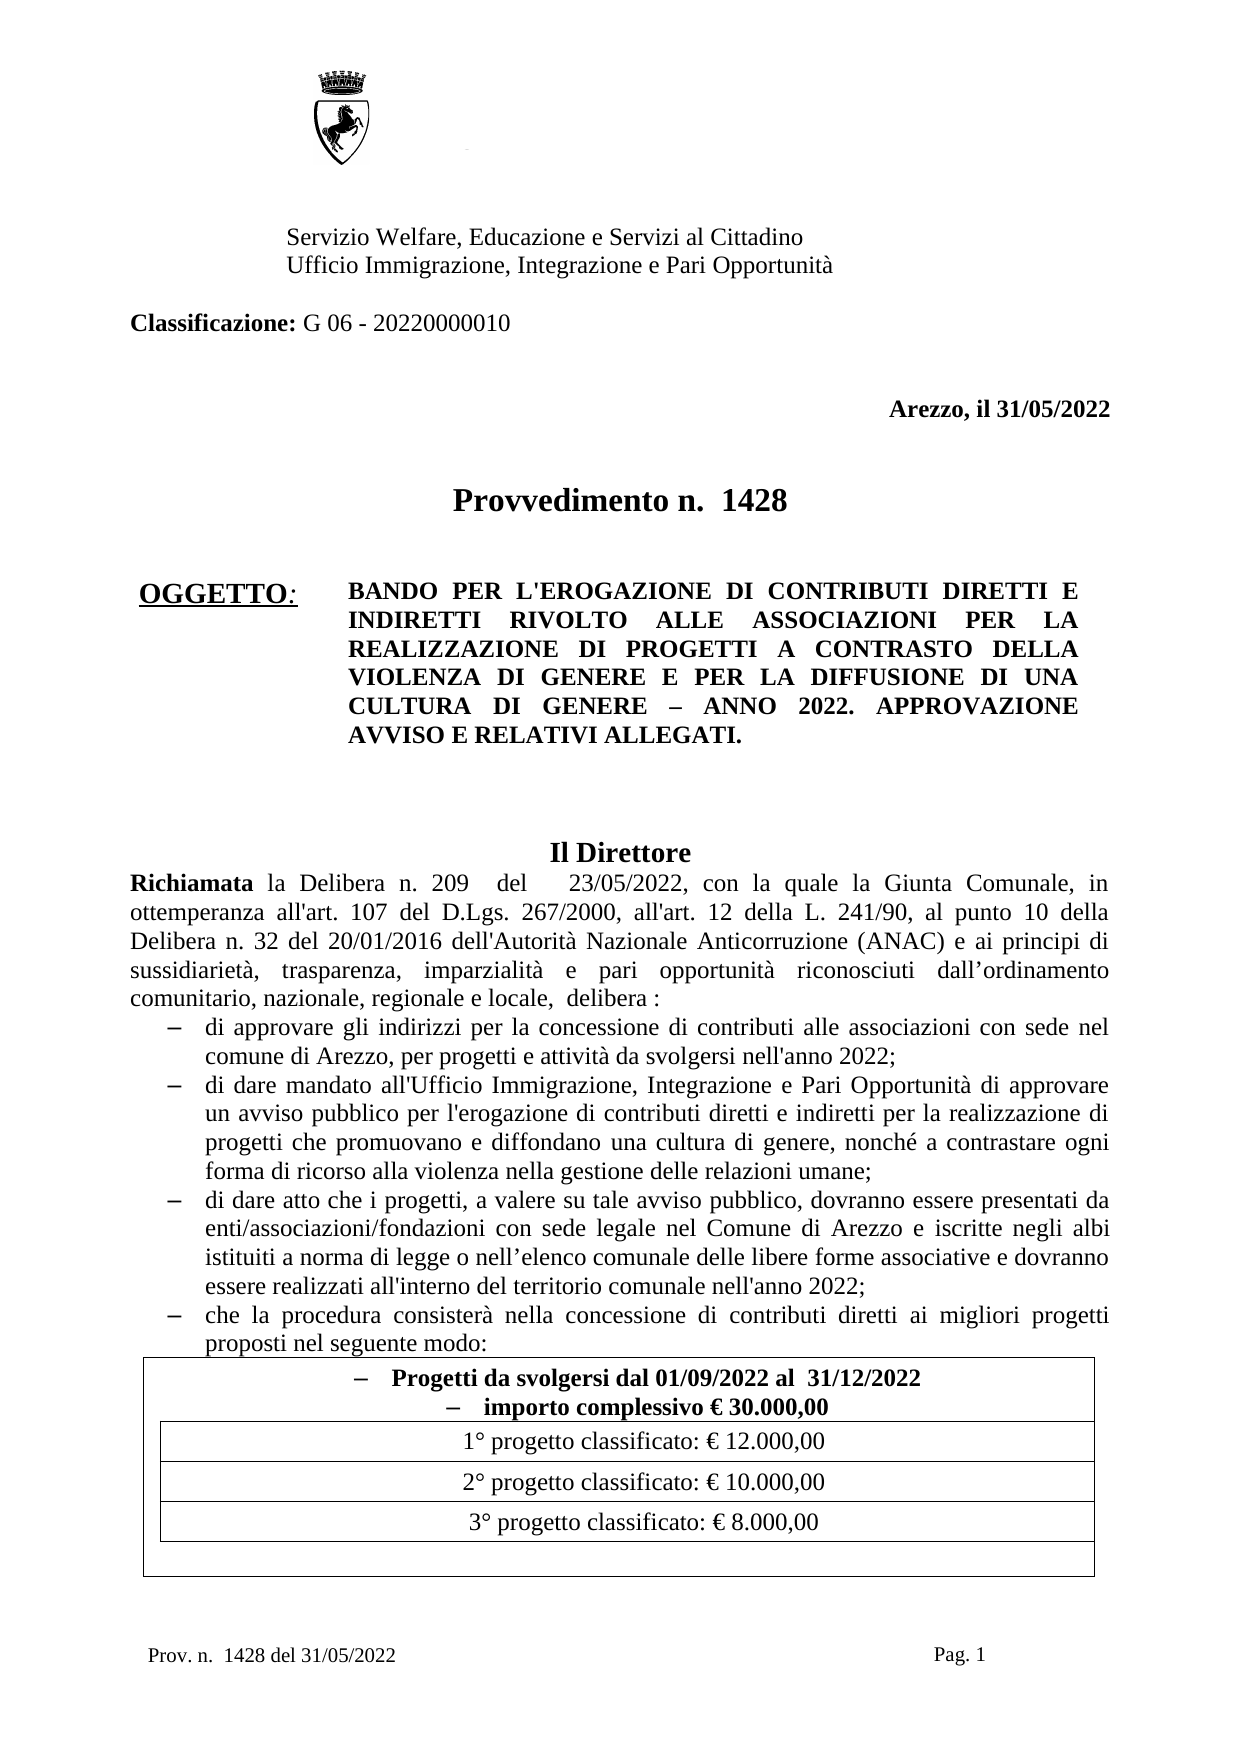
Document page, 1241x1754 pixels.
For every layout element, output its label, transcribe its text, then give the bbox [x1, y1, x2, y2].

table_header BANDO PER L'EROGAZIONE DI CONTRIBUTI DIRETTI E INDIRETTI RIVOLTO ALLE ASSOCIAZIONI PER LA REALIZZAZIONE DI PROGETTI A CONTRASTO DELLA VIOLENZA DI GENERE E PER LA DIFFUSIONE DI UNA CULTURA DI GENERE – ANNO 2022. APPROVAZIONE AVVISO E RELATIVI ALLEGATI. [341, 576, 1087, 749]
list di dare atto che i progetti, a valere su tale avviso pubblico, dovranno essere presentati da enti/associazioni/fondazioni con sede legale nel Comune di Arezzo e iscritte negli albi istituiti a norma di legge o nell’elenco comunale delle libere forme associative e dovranno essere realizzati all'interno del territorio comunale nell'anno 2022; [167, 1185, 1110, 1300]
list che la procedura consisterà nella concessione di contributi diretti ai migliori progetti proposti nel seguente modo: [167, 1300, 1110, 1357]
text Ufficio Immigrazione, Integrazione e Pari Opportunità [130, 250, 1110, 279]
text Richiamata la Delibera n. 209 del 23/05/2022, con la quale la Giunta Comunale, in ottemperanza all'art. 107 del D.Lgs. 267/2000, all'art. 12 della L. 241/90, al punto 10 della Delibera n. 32 del 20/01/2016 dell'Autorità Nazionale Anticorruzione (ANAC) e ai principi di sussidiarietà, trasparenza, imparzialità e pari opportunità riconosciuti dall’ordinamento comunitario, nazionale, regionale e locale, delibera : [130, 868, 1110, 1012]
text Provvedimento n. 1428 [130, 480, 1110, 519]
list di dare mandato all'Ufficio Immigrazione, Integrazione e Pari Opportunità di approvare un avviso pubblico per l'erogazione di contributi diretti e indiretti per la realizzazione di progetti che promuovano e diffondano una cultura di genere, nonché a contrastare ogni forma di ricorso alla violenza nella gestione delle relazioni umane; [167, 1070, 1110, 1185]
text Servizio Welfare, Educazione e Servizi al Cittadino [130, 222, 1110, 250]
table_cell 3° progetto classificato: € 8.000,00 [161, 1502, 1094, 1541]
table_cell 2° progetto classificato: € 10.000,00 [161, 1462, 1094, 1501]
text Il Direttore [130, 835, 1110, 868]
table_header Progetti da svolgersi dal 01/09/2022 al 31/12/2022 importo complessivo € 30.000,00 [144, 1358, 1094, 1576]
text Classificazione: G 06 - 20220000010 [130, 308, 1110, 337]
table_header OGGETTO: [131, 576, 341, 749]
table_header 1° progetto classificato: € 12.000,00 [161, 1422, 1094, 1461]
list di approvare gli indirizzi per la concessione di contributi alle associazioni con sede nel comune di Arezzo, per progetti e attività da svolgersi nell'anno 2022; [167, 1012, 1110, 1070]
text Arezzo, il 31/05/2022 [130, 394, 1110, 423]
picture [313, 70, 370, 165]
